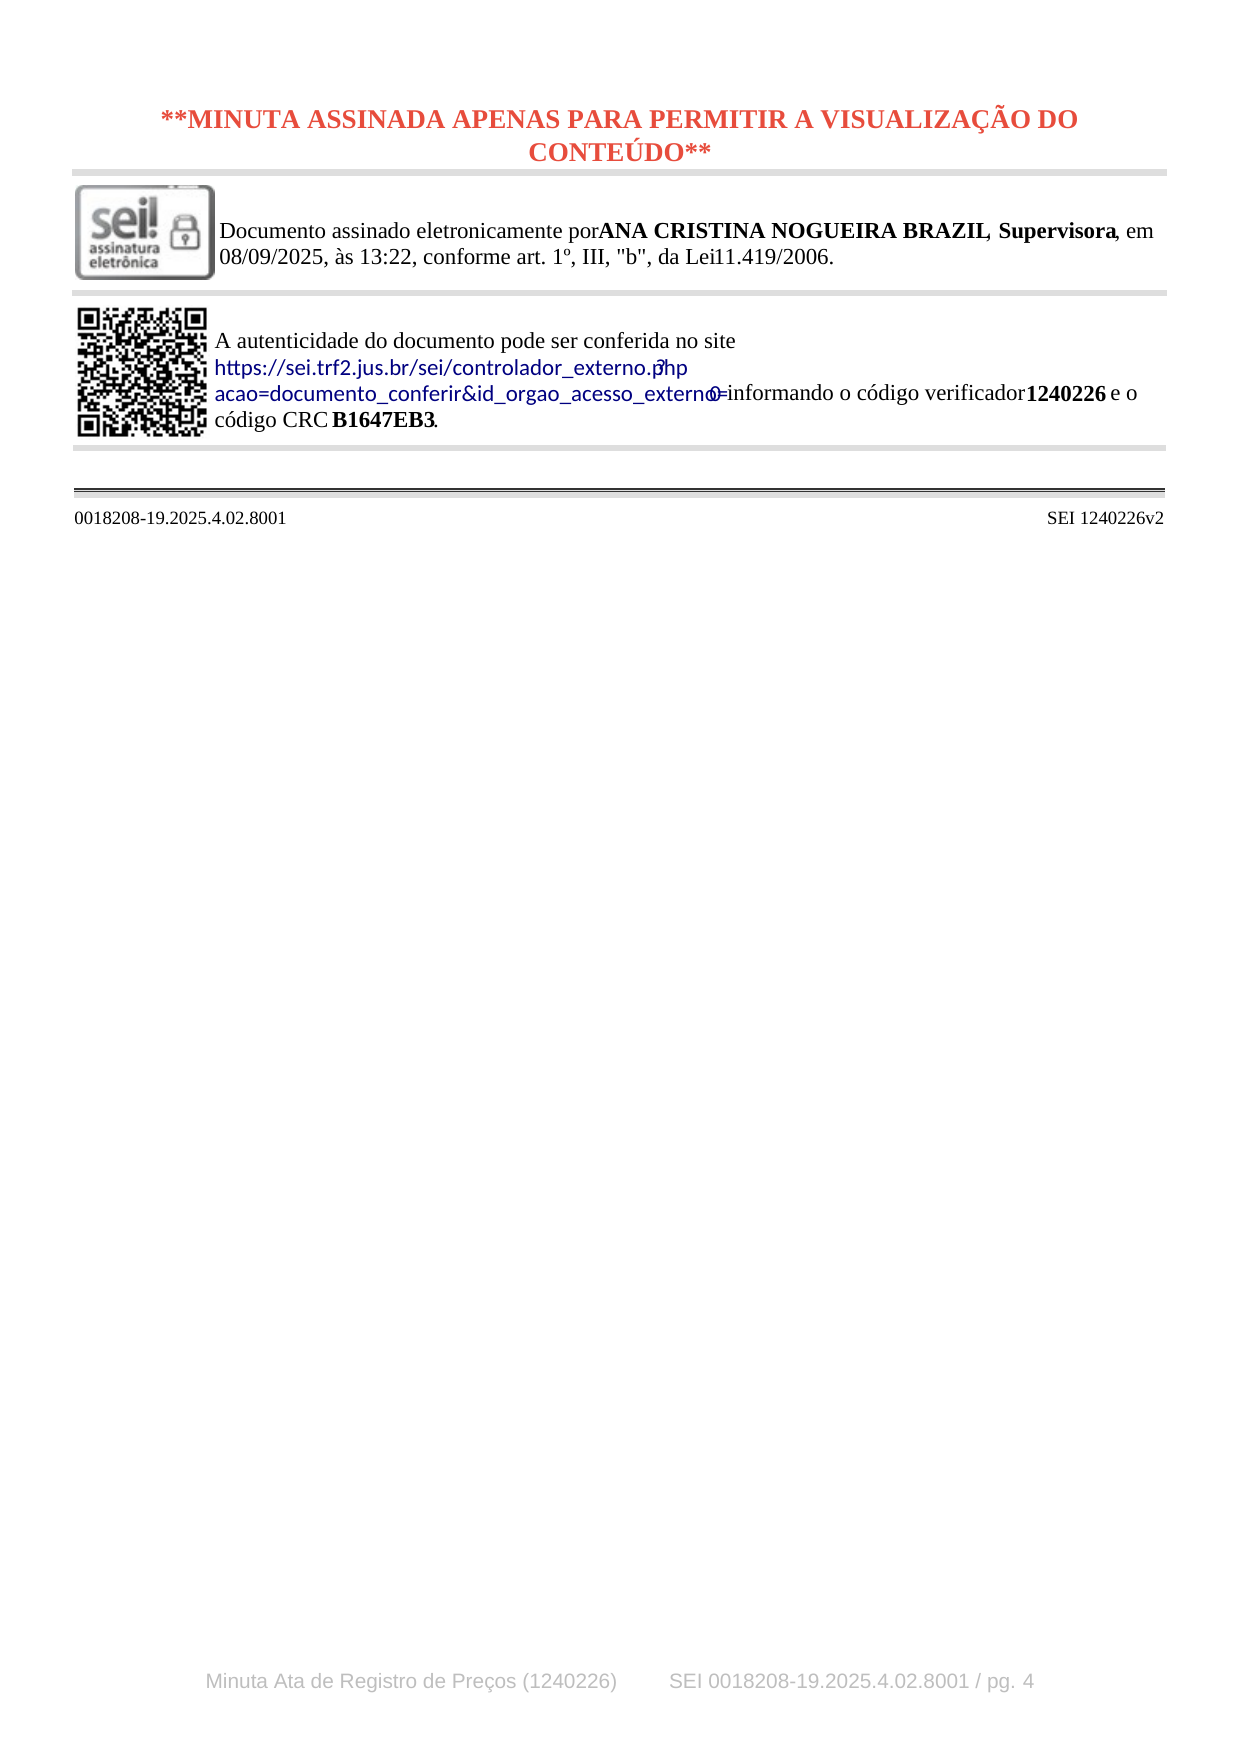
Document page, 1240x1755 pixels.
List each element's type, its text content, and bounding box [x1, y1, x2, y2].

subtitle **MINUTA ASSINADA APENAS PARA PERMITIR A VISUALIZAÇÃO DO CONTEÚDO** [73, 103, 1167, 167]
